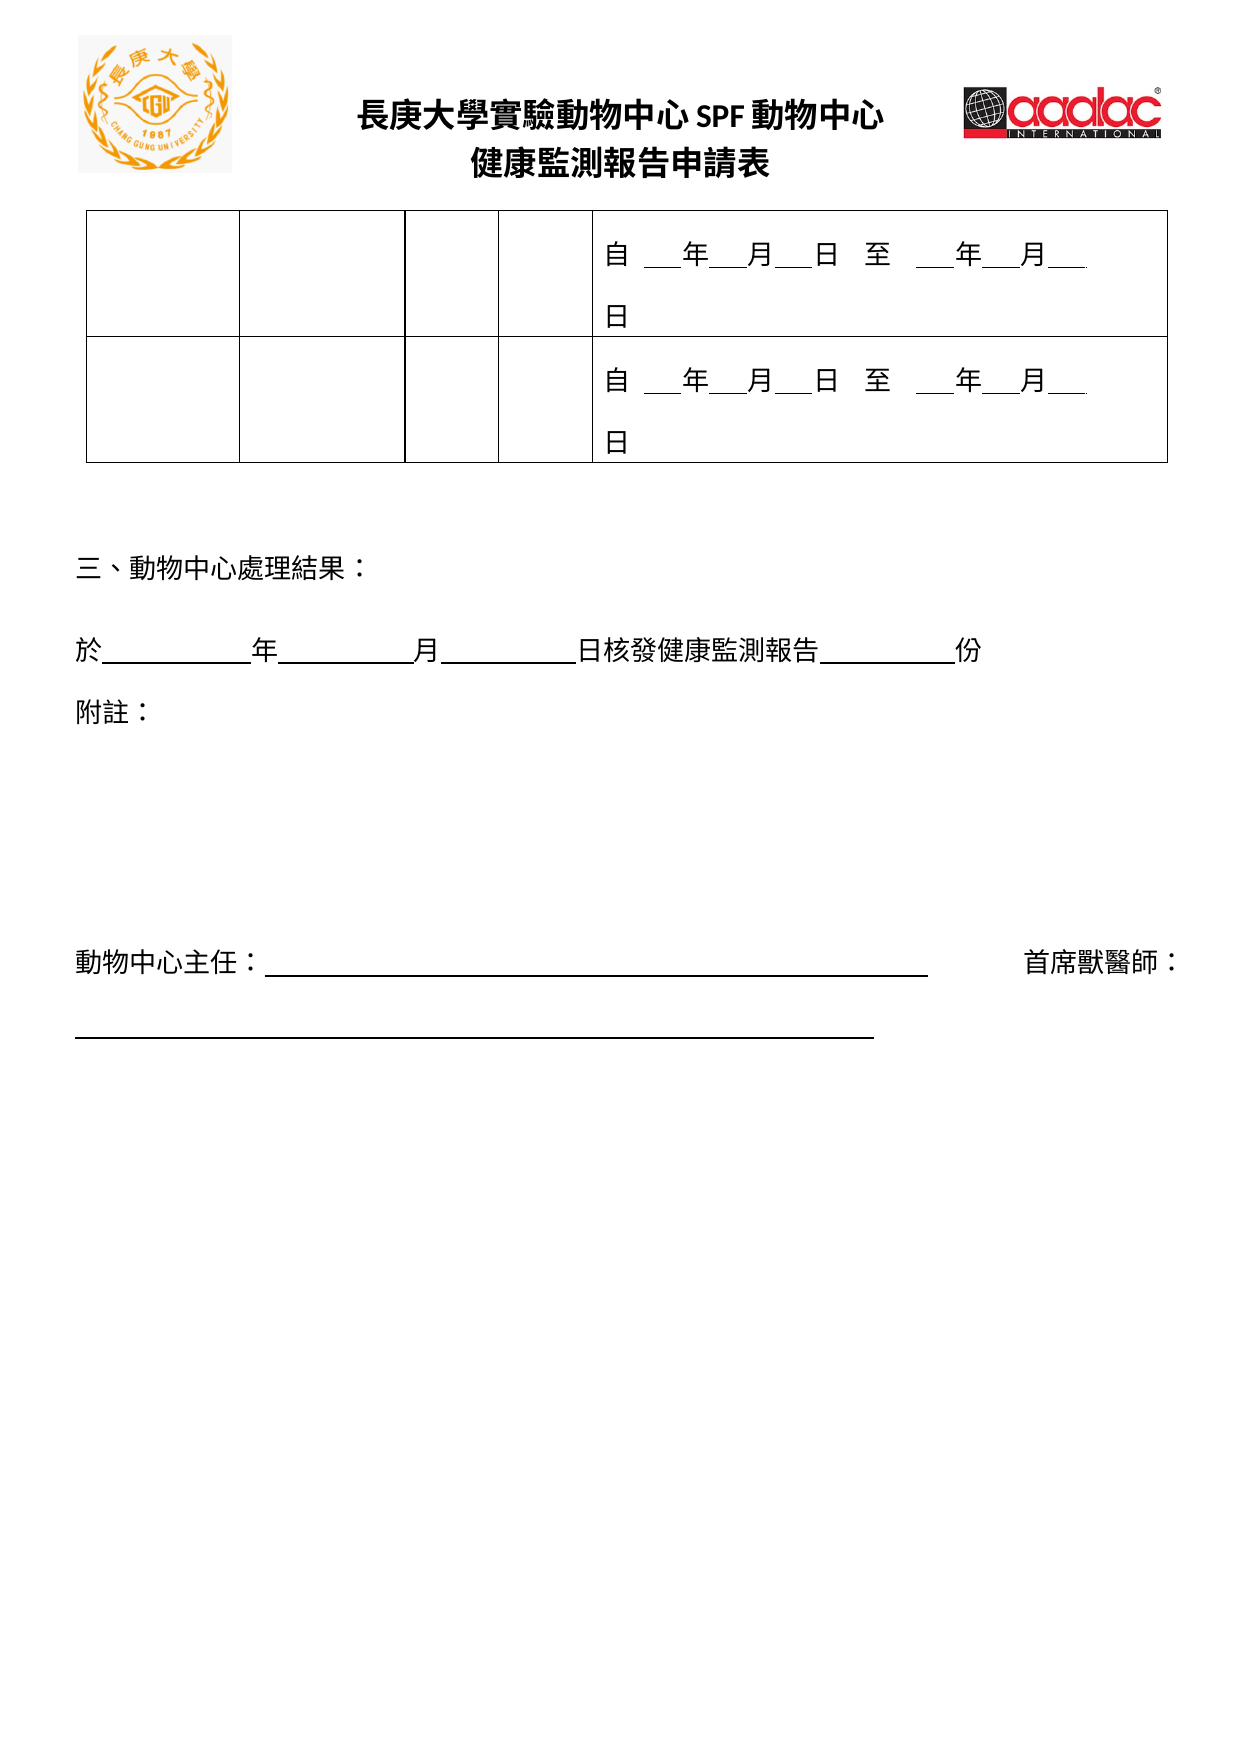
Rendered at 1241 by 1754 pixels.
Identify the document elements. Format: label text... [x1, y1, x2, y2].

text 動物中心主任： 首席獸醫師： 。 [75, 919, 1165, 1044]
table_cell [406, 337, 498, 462]
table_cell [499, 337, 592, 462]
table_cell [499, 211, 592, 336]
text 附註： [75, 669, 1165, 732]
table_cell 自 年 月 日 至 年 月 日 [593, 211, 1167, 336]
text 三、動物中心處理結果： [75, 526, 1165, 588]
table_cell [240, 337, 404, 462]
table_cell [406, 211, 498, 336]
table_cell [240, 211, 404, 336]
table_cell 自 年 月 日 至 年 月 日 [593, 337, 1167, 462]
text 於 年 月 日核發健康監測報告 份 [75, 607, 1163, 669]
table_cell [87, 337, 239, 462]
table_cell [87, 211, 239, 336]
